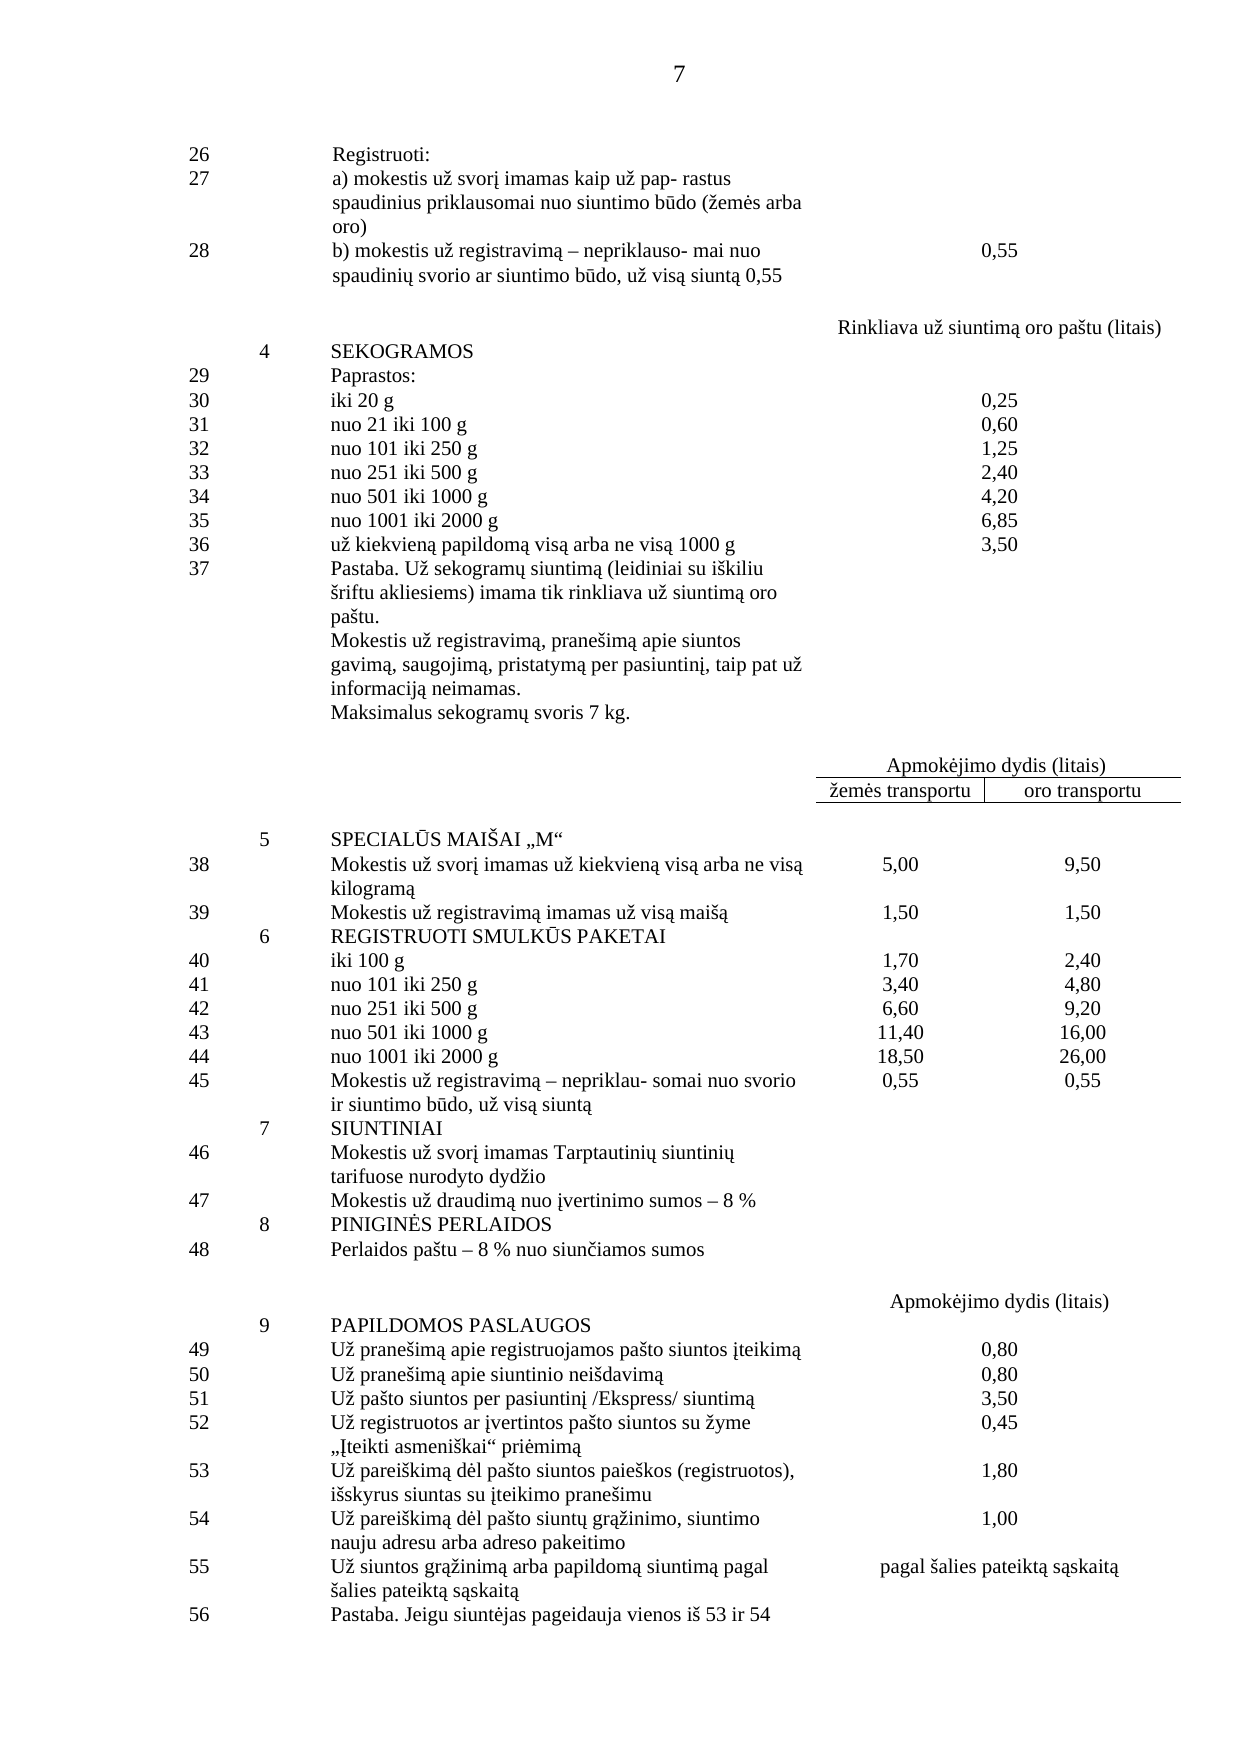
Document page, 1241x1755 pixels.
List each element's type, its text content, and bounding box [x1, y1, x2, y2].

table_cell 37 [177, 556, 248, 724]
table_cell 0,25 [818, 388, 1181, 412]
table_cell 34 [177, 484, 248, 508]
table_cell 4 [248, 339, 319, 363]
table_cell [248, 1236, 319, 1261]
table_cell [816, 1213, 984, 1236]
table_header [321, 118, 818, 142]
table_cell 32 [177, 436, 248, 460]
table_cell [984, 803, 1181, 827]
table_cell Mokestis už registravimą – nepriklau- somai nuo svorio ir siuntimo būdo, už visą siuntą [319, 1068, 816, 1116]
table_cell [248, 142, 321, 166]
table_header Apmokėjimo dydis (litais) [816, 753, 1181, 777]
table_header [248, 1289, 319, 1313]
table_cell 4,80 [984, 972, 1181, 996]
table_cell 43 [177, 1020, 248, 1044]
table_cell 5 [248, 828, 319, 851]
table_cell 46 [177, 1140, 248, 1188]
table_cell 50 [177, 1361, 248, 1386]
table_cell [984, 1140, 1181, 1188]
table_cell 47 [177, 1188, 248, 1212]
table_cell 51 [177, 1386, 248, 1409]
table_cell nuo 1001 iki 2000 g [319, 1044, 816, 1068]
table_cell SIUNTINIAI [319, 1116, 816, 1140]
table_cell 48 [177, 1236, 248, 1261]
table_cell 18,50 [816, 1044, 984, 1068]
table_cell Mokestis už draudimą nuo įvertinimo sumos – 8 % [319, 1188, 816, 1212]
table_cell 26,00 [984, 1044, 1181, 1068]
table_cell 27 [177, 166, 248, 238]
table_cell [248, 1410, 319, 1458]
table_cell 0,80 [818, 1338, 1181, 1361]
table_cell Už pareiškimą dėl pašto siuntų grąžinimo, siuntimo nauju adresu arba adreso pakeitimo [319, 1506, 818, 1554]
table_cell [177, 924, 248, 948]
table_cell [984, 828, 1181, 851]
table_cell 11,40 [816, 1020, 984, 1044]
table_cell [248, 1020, 319, 1044]
table_cell žemės transportu [816, 778, 984, 802]
table_cell 1,00 [818, 1506, 1181, 1554]
table_cell Už pranešimą apie registruojamos pašto siuntos įteikimą [319, 1338, 818, 1361]
table_cell 3,50 [818, 532, 1181, 556]
table_cell [319, 802, 816, 827]
table_cell Pastaba. Jeigu siuntėjas pageidauja vienos iš 53 ir 54 [319, 1602, 818, 1626]
table_cell 44 [177, 1044, 248, 1068]
table_cell 56 [177, 1602, 248, 1626]
table_header [177, 315, 248, 339]
table_cell [984, 1116, 1181, 1140]
table_cell 3,40 [816, 972, 984, 996]
table_header [818, 118, 1181, 142]
table_cell [248, 460, 319, 484]
table_cell [248, 972, 319, 996]
table_cell [248, 851, 319, 899]
table_cell [818, 339, 1181, 363]
table_cell nuo 251 iki 500 g [319, 996, 816, 1020]
table_cell Už pašto siuntos per pasiuntinį /Ekspress/ siuntimą [319, 1386, 818, 1409]
table_cell 36 [177, 532, 248, 556]
table_cell [248, 1386, 319, 1409]
table_cell [248, 802, 319, 827]
table_cell [248, 996, 319, 1020]
table_cell 39 [177, 900, 248, 924]
table_cell [248, 1044, 319, 1068]
table_cell [248, 388, 319, 412]
table_header [319, 1289, 818, 1313]
table_header Apmokėjimo dydis (litais) [818, 1289, 1181, 1313]
table_cell REGISTRUOTI SMULKŪS PAKETAI [319, 924, 816, 948]
table_cell pagal šalies pateiktą sąskaitą [818, 1554, 1181, 1602]
table_cell [984, 1236, 1181, 1261]
table_cell nuo 251 iki 500 g [319, 460, 818, 484]
table_header [177, 118, 248, 142]
table_cell 29 [177, 364, 248, 387]
table_cell [177, 802, 248, 827]
table_cell nuo 21 iki 100 g [319, 412, 818, 436]
table_cell [177, 1313, 248, 1337]
table_cell b) mokestis už registravimą – nepriklauso- mai nuo spaudinių svorio ar siuntimo būdo, už visą siuntą 0,55 [321, 239, 818, 287]
table_header Rinkliava už siuntimą oro paštu (litais) [818, 315, 1181, 339]
table_cell 5,00 [816, 851, 984, 899]
table_cell Registruoti: [321, 142, 818, 166]
table_cell [984, 1213, 1181, 1236]
table_cell [984, 924, 1181, 948]
table_cell [248, 900, 319, 924]
table_cell 49 [177, 1338, 248, 1361]
table_cell [818, 142, 1181, 166]
table_cell [818, 166, 1181, 238]
table_cell [248, 484, 319, 508]
table_cell 6,60 [816, 996, 984, 1020]
table_cell [248, 556, 319, 724]
table_cell Mokestis už registravimą imamas už visą maišą [319, 900, 816, 924]
table_cell PAPILDOMOS PASLAUGOS [319, 1313, 818, 1337]
table_cell 0,45 [818, 1410, 1181, 1458]
table_cell 38 [177, 851, 248, 899]
table_cell iki 20 g [319, 388, 818, 412]
table_cell 45 [177, 1068, 248, 1116]
table_cell [248, 436, 319, 460]
table_cell [984, 1188, 1181, 1212]
table_cell 1,50 [984, 900, 1181, 924]
table_cell [248, 1554, 319, 1602]
table_cell [818, 364, 1181, 387]
table_header [319, 315, 818, 339]
table_cell [248, 1361, 319, 1386]
table_cell nuo 501 iki 1000 g [319, 1020, 816, 1044]
table_cell 40 [177, 948, 248, 972]
table_cell Už siuntos grąžinimą arba papildomą siuntimą pagal šalies pateiktą sąskaitą [319, 1554, 818, 1602]
table_cell 6 [248, 924, 319, 948]
table_cell 0,60 [818, 412, 1181, 436]
table_cell [816, 1116, 984, 1140]
table_cell 1,50 [816, 900, 984, 924]
table_cell Paprastos: [319, 364, 818, 387]
table_header [177, 1289, 248, 1313]
table_cell nuo 501 iki 1000 g [319, 484, 818, 508]
table_cell 9,50 [984, 851, 1181, 899]
table_cell 0,55 [818, 239, 1181, 287]
table_cell [816, 1140, 984, 1188]
table_cell 26 [177, 142, 248, 166]
table_cell nuo 101 iki 250 g [319, 972, 816, 996]
table_cell PINIGINĖS PERLAIDOS [319, 1213, 816, 1236]
table_cell 1,25 [818, 436, 1181, 460]
table_cell [248, 1506, 319, 1554]
table_cell 33 [177, 460, 248, 484]
table_cell [248, 532, 319, 556]
table_cell 28 [177, 239, 248, 287]
table_cell 42 [177, 996, 248, 1020]
table_cell oro transportu [985, 778, 1181, 802]
table_cell [818, 1602, 1181, 1626]
table_cell SPECIALŪS MAIŠAI „M“ [319, 828, 816, 851]
table_cell 54 [177, 1506, 248, 1554]
table_cell a) mokestis už svorį imamas kaip už pap- rastus spaudinius priklausomai nuo siuntimo būdo (žemės arba oro) [321, 166, 818, 238]
table_cell [177, 339, 248, 363]
table_cell [816, 828, 984, 851]
table_cell Mokestis už svorį imamas už kiekvieną visą arba ne visą kilogramą [319, 851, 816, 899]
table_cell [816, 924, 984, 948]
table_cell [248, 239, 321, 287]
table_cell 6,85 [818, 508, 1181, 532]
table_cell 2,40 [818, 460, 1181, 484]
table_header [248, 753, 319, 802]
table_cell [248, 508, 319, 532]
table_cell nuo 101 iki 250 g [319, 436, 818, 460]
table_cell Mokestis už svorį imamas Tarptautinių siuntinių tarifuose nurodyto dydžio [319, 1140, 816, 1188]
table_cell [248, 1188, 319, 1212]
table_cell 9 [248, 1313, 319, 1337]
table_cell už kiekvieną papildomą visą arba ne visą 1000 g [319, 532, 818, 556]
table_cell [818, 1313, 1181, 1337]
table_header [248, 315, 319, 339]
table_cell 7 [248, 1116, 319, 1140]
table_cell Už pareiškimą dėl pašto siuntos paieškos (registruotos), išskyrus siuntas su įteikimo pranešimu [319, 1458, 818, 1506]
table_cell [818, 556, 1181, 724]
table_cell [177, 1116, 248, 1140]
table_cell 2,40 [984, 948, 1181, 972]
table_cell [816, 1188, 984, 1212]
table_cell [177, 1213, 248, 1236]
table_cell 16,00 [984, 1020, 1181, 1044]
table_cell [248, 166, 321, 238]
table_cell [248, 1602, 319, 1626]
table_cell [248, 412, 319, 436]
table_cell [816, 1236, 984, 1261]
table_cell [248, 1338, 319, 1361]
table_cell 1,80 [818, 1458, 1181, 1506]
table_cell [248, 1140, 319, 1188]
table_cell [248, 1068, 319, 1116]
table_cell 31 [177, 412, 248, 436]
table_cell iki 100 g [319, 948, 816, 972]
table_cell 53 [177, 1458, 248, 1506]
table_cell 0,55 [816, 1068, 984, 1116]
table_cell 1,70 [816, 948, 984, 972]
table_cell 55 [177, 1554, 248, 1602]
table_cell 8 [248, 1213, 319, 1236]
table_cell [177, 828, 248, 851]
table_header [177, 753, 248, 802]
table_cell 52 [177, 1410, 248, 1458]
table_cell Pastaba. Už sekogramų siuntimą (leidiniai su iškiliu šriftu akliesiems) imama tik rinkliava už siuntimą oro paštu. Mokestis už registravimą, pranešimą apie siuntos gavimą, saugojimą, pristatymą per pasiuntinį, taip pat už informaciją neimamas. Maksimalus sekogramų svoris 7 kg. [319, 556, 818, 724]
table_cell Už pranešimą apie siuntinio neišdavimą [319, 1361, 818, 1386]
table_cell [248, 364, 319, 387]
table_cell 3,50 [818, 1386, 1181, 1409]
table_cell 9,20 [984, 996, 1181, 1020]
table_header [319, 753, 816, 802]
table_cell 0,55 [984, 1068, 1181, 1116]
table_cell Perlaidos paštu – 8 % nuo siunčiamos sumos [319, 1236, 816, 1261]
table_cell [248, 1458, 319, 1506]
table_cell 35 [177, 508, 248, 532]
table_cell nuo 1001 iki 2000 g [319, 508, 818, 532]
table_cell [816, 803, 984, 827]
table_cell Už registruotos ar įvertintos pašto siuntos su žyme „Įteikti asmeniškai“ priėmimą [319, 1410, 818, 1458]
table_cell 0,80 [818, 1361, 1181, 1386]
table_cell SEKOGRAMOS [319, 339, 818, 363]
table_cell 30 [177, 388, 248, 412]
table_header [248, 118, 321, 142]
table_cell 4,20 [818, 484, 1181, 508]
table_cell 41 [177, 972, 248, 996]
table_cell [248, 948, 319, 972]
